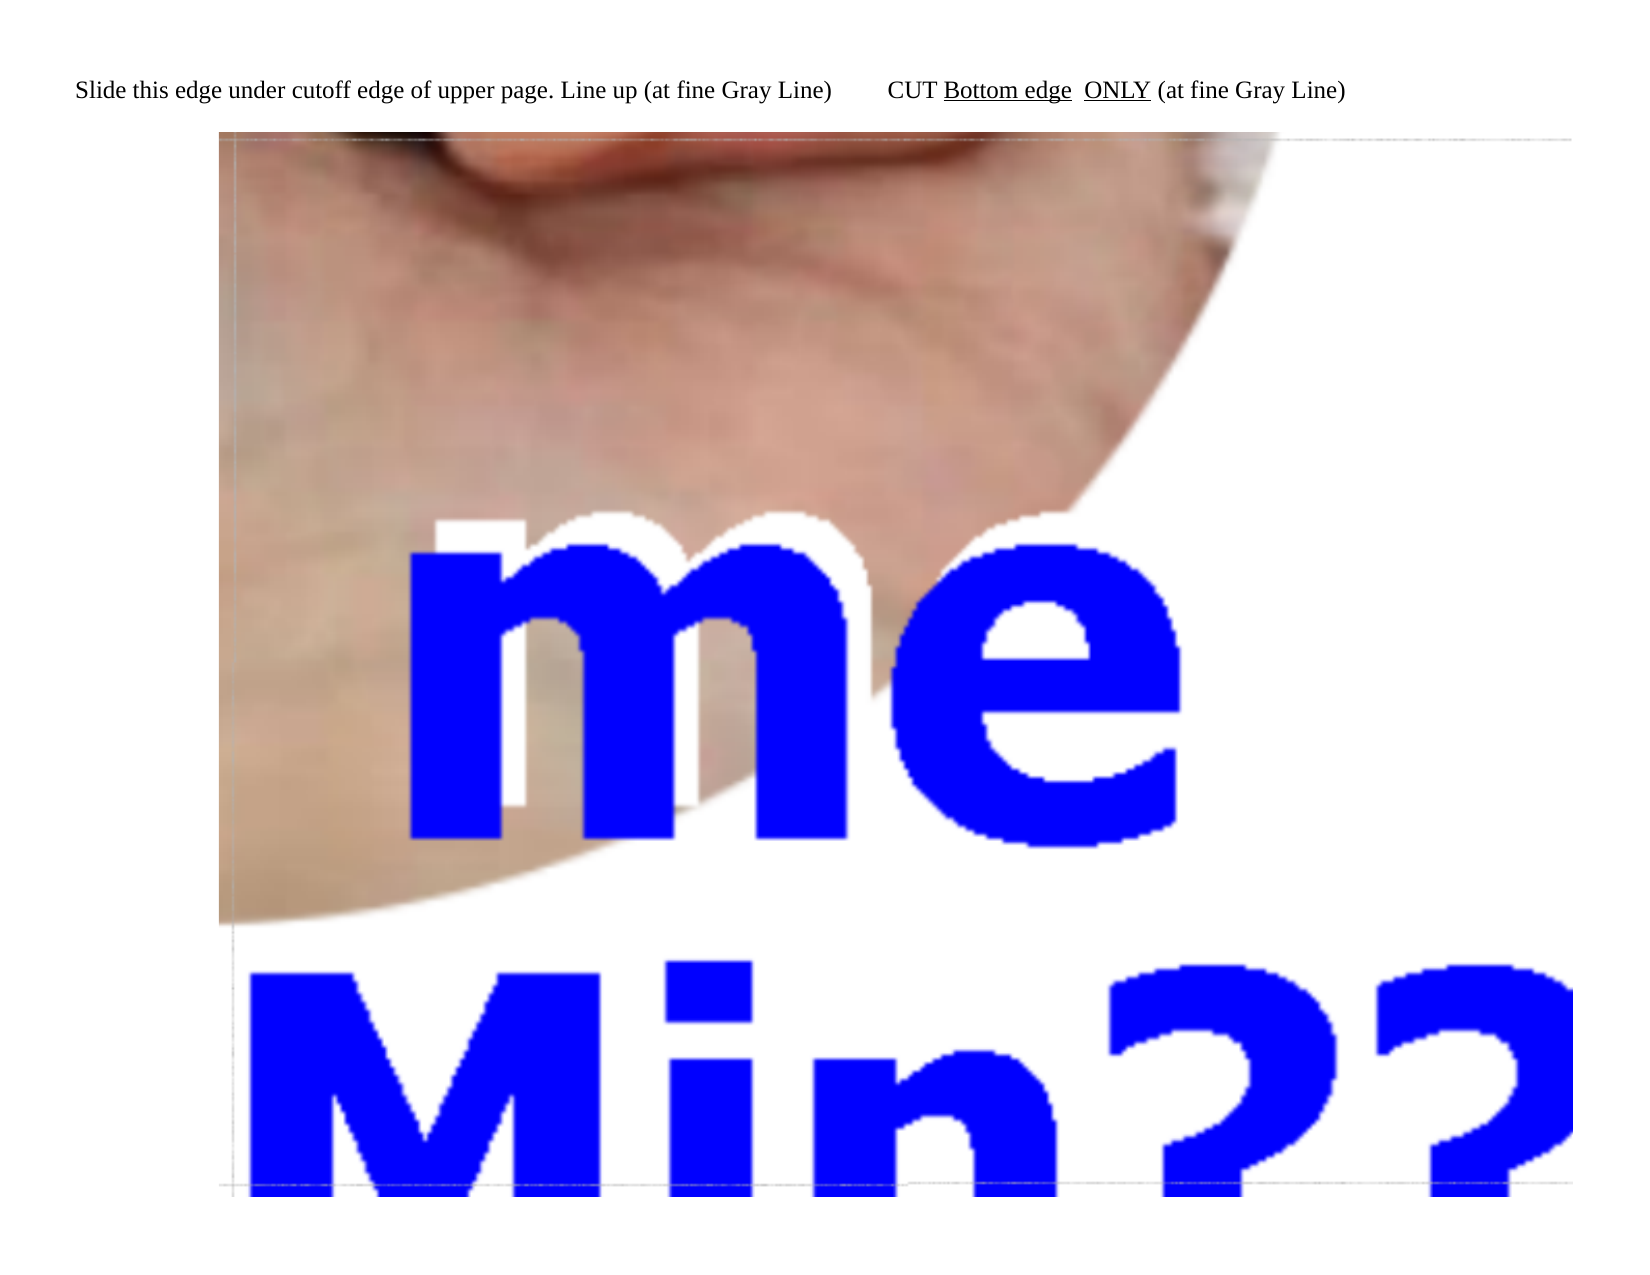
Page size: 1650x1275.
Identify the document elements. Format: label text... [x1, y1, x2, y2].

text Slide this edge under cutoff edge of upper page. Line up (at fine Gray Line) CUT Bottom edge ONLY (at fine Gray Line) [75, 75, 1575, 104]
